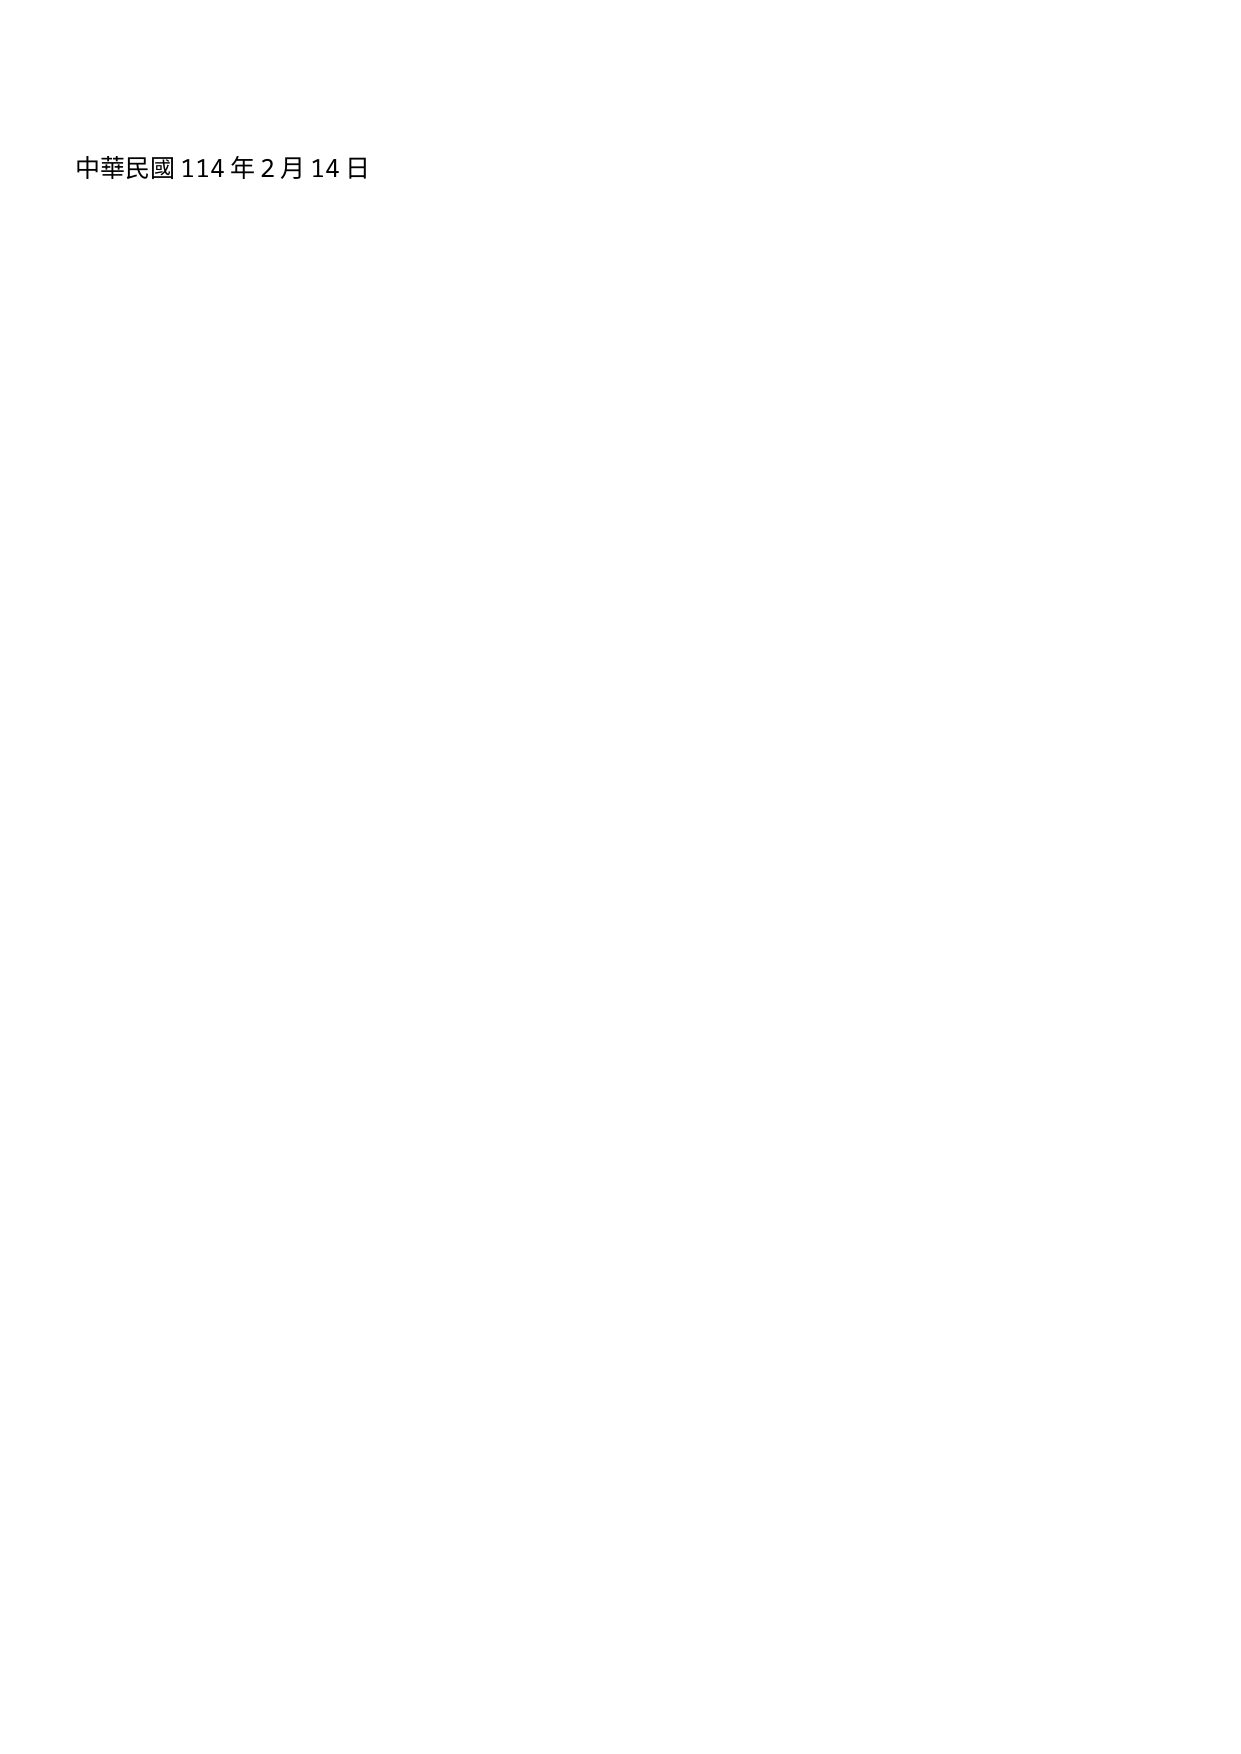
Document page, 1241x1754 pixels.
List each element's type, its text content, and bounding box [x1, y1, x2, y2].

text 中華民國114年2月14日 [75, 125, 1165, 187]
